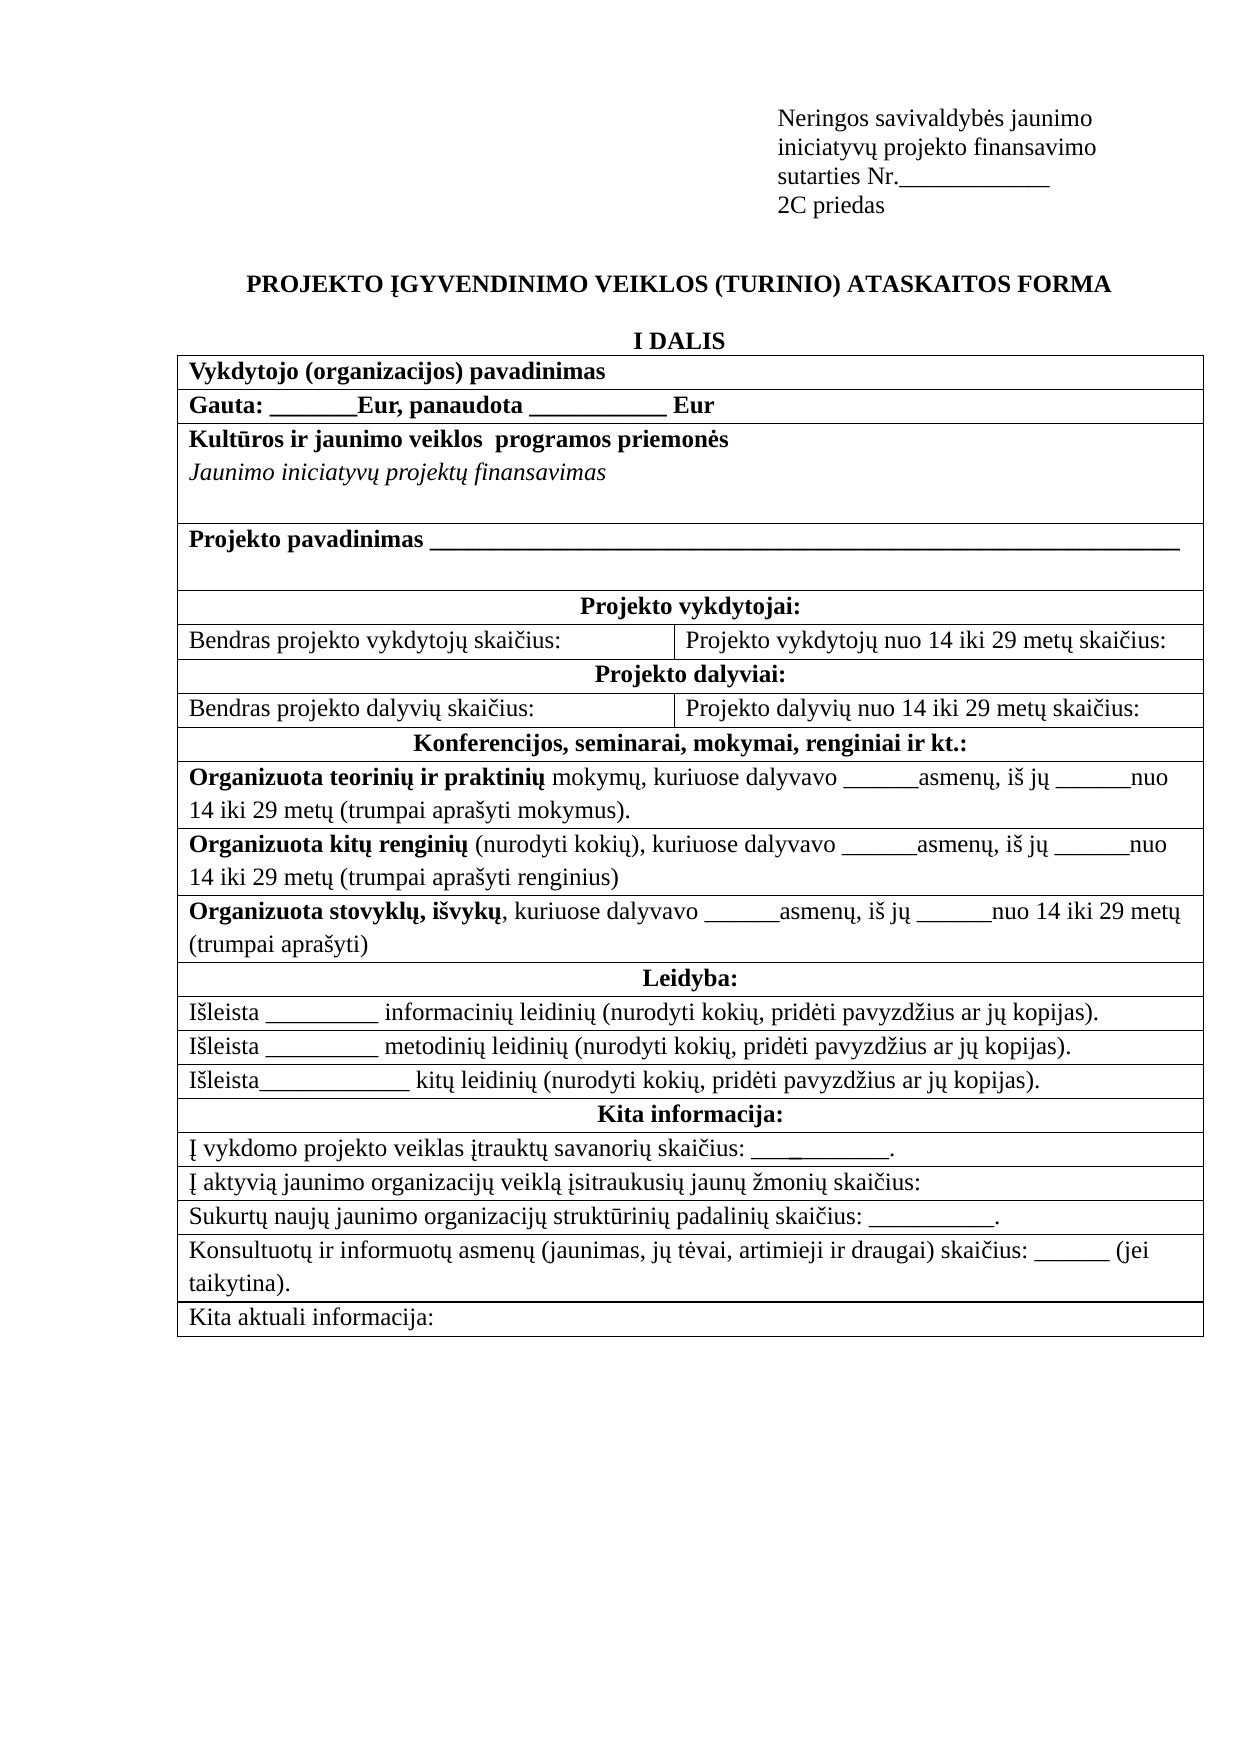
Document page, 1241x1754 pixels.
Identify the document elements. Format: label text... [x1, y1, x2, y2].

table_cell Kita informacija: [178, 1099, 1203, 1132]
table_cell Projekto dalyviai: [178, 660, 1203, 692]
table_cell Projekto dalyvių nuo 14 iki 29 metų skaičius: [675, 694, 1203, 727]
table_cell Išleista____________ kitų leidinių (nurodyti kokių, pridėti pavyzdžius ar jų kopijas). [178, 1065, 1203, 1098]
table_cell Sukurtų naujų jaunimo organizacijų struktūrinių padalinių skaičius: __________. [178, 1201, 1203, 1234]
table_cell Organizuota kitų renginių (nurodyti kokių), kuriuose dalyvavo ______asmenų, iš jų ______nuo 14 iki 29 metų (trumpai aprašyti renginius) [178, 829, 1203, 895]
text 2C priedas [777, 190, 1181, 218]
table_cell Organizuota teorinių ir praktinių mokymų, kuriuose dalyvavo ______asmenų, iš jų ______nuo 14 iki 29 metų (trumpai aprašyti mokymus). [178, 762, 1203, 828]
text I DALIS [177, 326, 1181, 355]
table_cell Išleista _________ informacinių leidinių (nurodyti kokių, pridėti pavyzdžius ar jų kopijas). [178, 997, 1203, 1030]
table_cell Išleista _________ metodinių leidinių (nurodyti kokių, pridėti pavyzdžius ar jų kopijas). [178, 1031, 1203, 1064]
table_cell Projekto vykdytojų nuo 14 iki 29 metų skaičius: [675, 625, 1203, 658]
table_cell Kita aktuali informacija: [178, 1303, 1203, 1336]
table_cell Gauta: _______Eur, panaudota ___________ Eur [178, 390, 1203, 423]
table_cell Projekto pavadinimas ____________________________________________________________ [178, 524, 1203, 590]
table_header Vykdytojo (organizacijos) pavadinimas [178, 356, 1203, 389]
text Neringos savivaldybės jaunimo [777, 103, 1181, 132]
table_cell Į aktyvią jaunimo organizacijų veiklą įsitraukusių jaunų žmonių skaičius: [178, 1167, 1203, 1200]
table_cell Konferencijos, seminarai, mokymai, renginiai ir kt.: [178, 728, 1203, 761]
table_cell Leidyba: [178, 963, 1203, 996]
subtitle PROJEKTO ĮGYVENDINIMO VEIKLOS (TURINIO) ATASKAITOS FORMA [177, 269, 1181, 297]
table_cell Bendras projekto dalyvių skaičius: [178, 694, 674, 727]
table_cell Konsultuotų ir informuotų asmenų (jaunimas, jų tėvai, artimieji ir draugai) skaičius: ______ (jei taikytina). [178, 1235, 1203, 1301]
table_cell Projekto vykdytojai: [178, 591, 1203, 624]
text sutarties Nr.____________ [777, 161, 1181, 190]
table_cell Bendras projekto vykdytojų skaičius: [178, 625, 674, 658]
text iniciatyvų projekto finansavimo [777, 132, 1181, 161]
table_cell Į vykdomo projekto veiklas įtrauktų savanorių skaičius: ___________. [178, 1133, 1203, 1166]
table_cell Organizuota stovyklų, išvykų, kuriuose dalyvavo ______asmenų, iš jų ______nuo 14 iki 29 metų (trumpai aprašyti) [178, 896, 1203, 962]
table_cell Kultūros ir jaunimo veiklos programos priemonės Jaunimo iniciatyvų projektų finansavimas [178, 424, 1203, 523]
